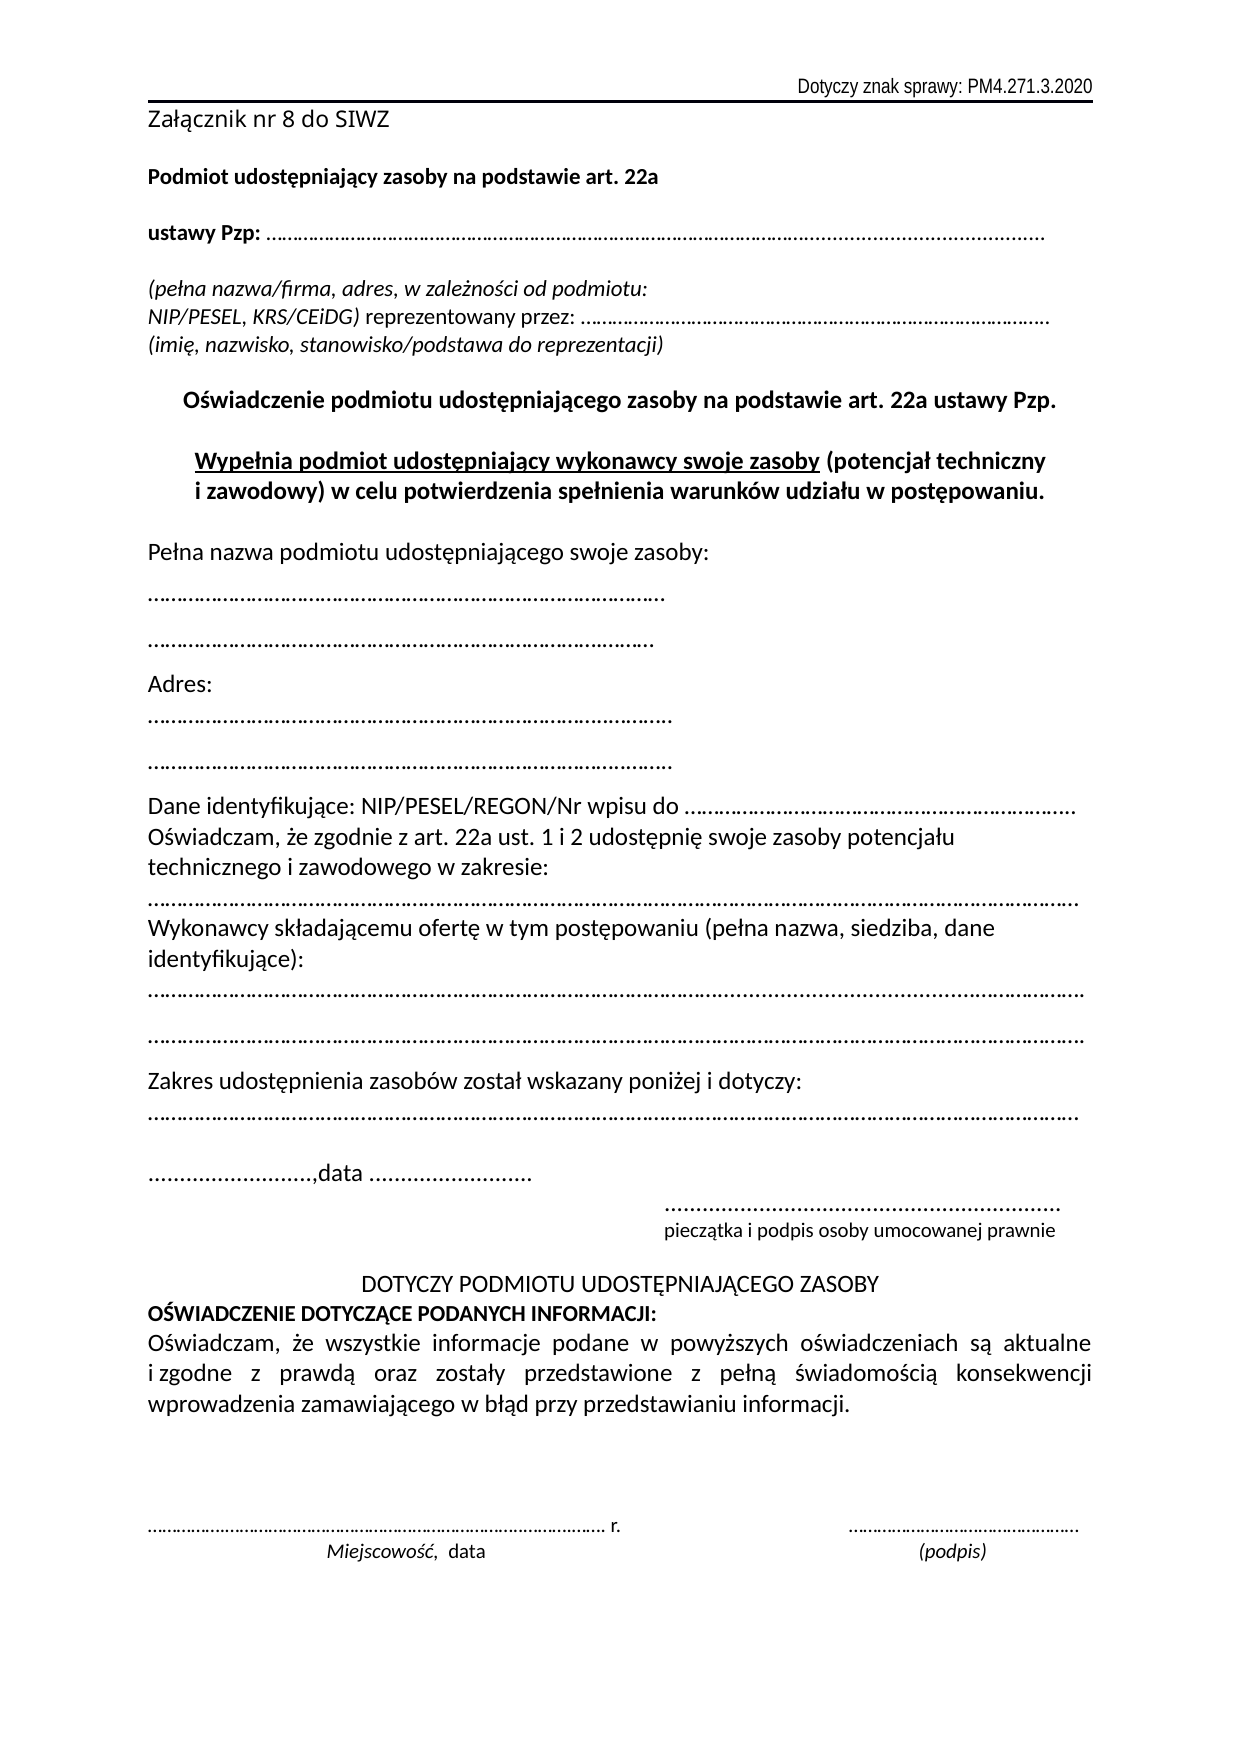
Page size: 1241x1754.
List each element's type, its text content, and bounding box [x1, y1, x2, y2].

text Adres: [148, 668, 1093, 699]
text pieczątka i podpis osoby umocowanej prawnie [590, 1218, 1093, 1243]
text ustawy Pzp: ………………………………………………………………………………………….......................................... [148, 218, 1093, 246]
text ……………………………………………………………………………………………………………………………………………… [148, 882, 1093, 913]
text …………………………………………………………………….……… [148, 623, 1093, 653]
text (pełna nazwa/firma, adres, w zależności od podmiotu: [148, 274, 1093, 302]
text Zakres udostępnienia zasobów został wskazany poniżej i dotyczy: [148, 1065, 1093, 1096]
text Dane identyfikujące: NIP/PESEL/REGON/Nr wpisu do ………………………………………………………….. [148, 791, 1093, 821]
text ……………………………………………………………………..……….. [148, 699, 1093, 729]
text Miejscowość, data (podpis) [148, 1538, 1093, 1564]
text Podmiot udostępniający zasoby na podstawie art. 22a [148, 162, 1093, 190]
text ............................................................... [590, 1187, 1093, 1218]
text Wypełnia podmiot udostępniający wykonawcy swoje zasoby (potencjał techniczny i zawodowy) w celu potwierdzenia spełnienia warunków udziału w postępowaniu. [148, 445, 1093, 506]
text ……………………………………………………………………………… [148, 577, 1093, 608]
text OŚWIADCZENIE DOTYCZĄCE PODANYCH INFORMACJI: [148, 1299, 1093, 1327]
text ……………………………………………………………………………………………………………………………………………… [148, 1096, 1093, 1126]
text ………………………………………………………………………..…….. [148, 745, 1093, 775]
text Oświadczenie podmiotu udostępniającego zasoby na podstawie art. 22a ustawy Pzp. [148, 384, 1093, 414]
text ………………………………………………………………………………………………………………………………………………. [148, 1019, 1093, 1050]
text DOTYCZY PODMIOTU UDOSTĘPNIAJĄCEGO ZASOBY [148, 1268, 1093, 1299]
text ……………………………………………………………………………………….........................................………………. [148, 974, 1093, 1004]
text Wykonawcy składającemu ofertę w tym postępowaniu (pełna nazwa, siedziba, dane identyfikujące): [148, 913, 1093, 974]
text …………….……………………………………………………..……….……. r. ………………………………………… [148, 1510, 1093, 1538]
text Oświadczam, że wszystkie informacje podane w powyższych oświadczeniach są aktualne i zgodne z prawdą oraz zostały przedstawione z pełną świadomością konsekwencji wprowadzenia zamawiającego w błąd przy przedstawianiu informacji. [148, 1327, 1093, 1419]
text ..........................,data .......................... [148, 1157, 1093, 1187]
text NIP/PESEL, KRS/CEiDG) reprezentowany przez: …………………………………………………………………………….. [148, 302, 1093, 330]
text Pełna nazwa podmiotu udostępniającego swoje zasoby: [148, 536, 1093, 567]
text Oświadczam, że zgodnie z art. 22a ust. 1 i 2 udostępnię swoje zasoby potencjału technicznego i zawodowego w zakresie: [148, 821, 1093, 882]
text (imię, nazwisko, stanowisko/podstawa do reprezentacji) [148, 330, 1093, 358]
